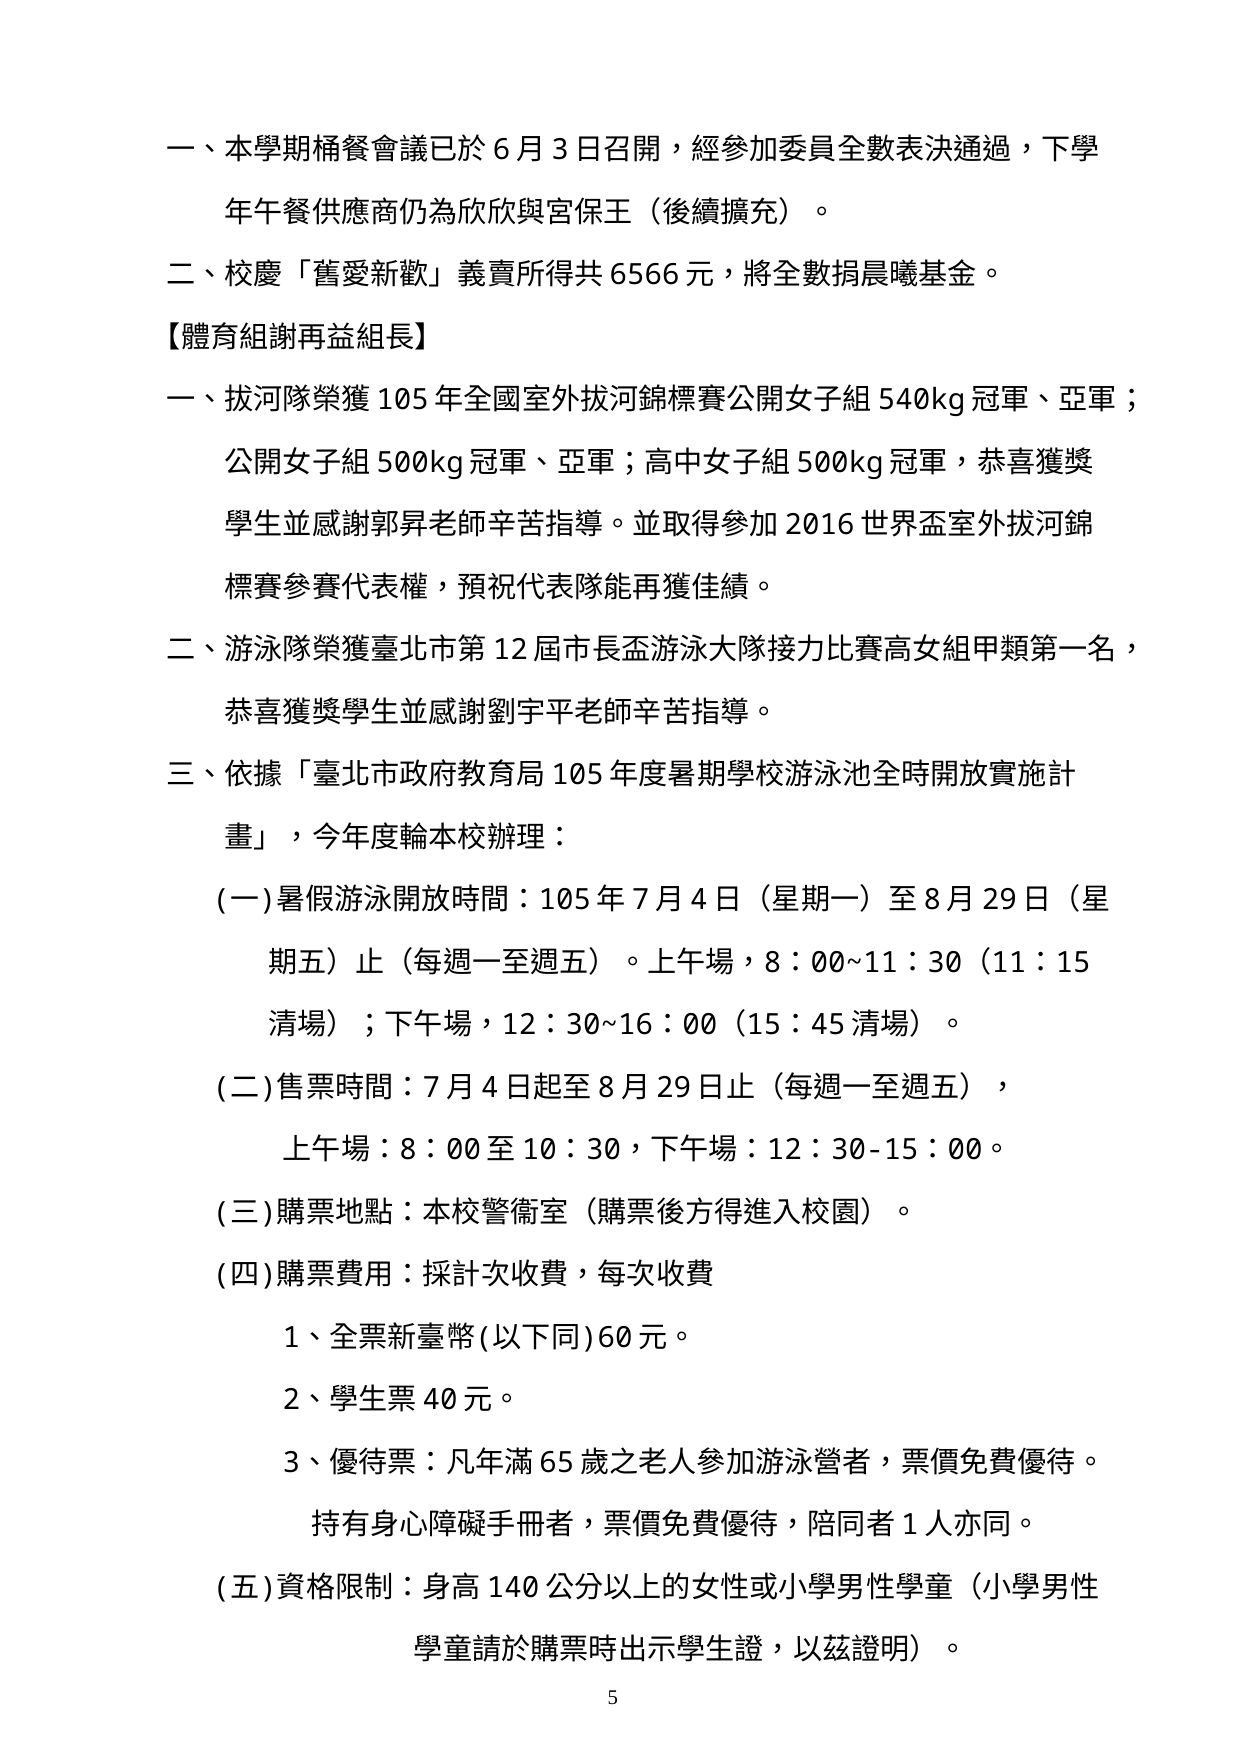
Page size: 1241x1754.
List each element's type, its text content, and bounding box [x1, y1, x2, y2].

text (一)暑假游泳開放時間：105年7月4日（星期一）至8月29日（星期五）止（每週一至週五）。上午場，8：00~11：30（11：15清場）；下午場，12：30~16：00（15：45清場）。 [195, 855, 1117, 1043]
text (三)購票地點：本校警衞室（購票後方得進入校園）。 [195, 1168, 1117, 1230]
text 1、全票新臺幣(以下同)60元。 [195, 1293, 1117, 1355]
text 二、校慶「舊愛新歡」義賣所得共6566元，將全數捐晨曦基金。 [166, 230, 1117, 293]
text 【體育組謝再益組長】 [108, 293, 1117, 355]
text 一、拔河隊榮獲105年全國室外拔河錦標賽公開女子組540kg冠軍、亞軍；公開女子組500kg冠軍、亞軍；高中女子組500kg冠軍，恭喜獲獎學生並感謝郭昇老師辛苦指導。並取得參加2016世界盃室外拔河錦標賽參賽代表權，預祝代表隊能再獲佳績。 [166, 355, 1117, 605]
text 一、本學期桶餐會議已於6月3日召開，經參加委員全數表決通過，下學年午餐供應商仍為欣欣與宮保王（後續擴充）。 [166, 105, 1117, 230]
text 三、依據「臺北市政府教育局105年度暑期學校游泳池全時開放實施計畫」，今年度輪本校辦理： [166, 730, 1117, 855]
text 上午場：8：00至10：30，下午場：12：30-15：00。 [195, 1105, 1117, 1168]
text (二)售票時間：7月4日起至8月29日止（每週一至週五）， [195, 1043, 1117, 1105]
text (四)購票費用：採計次收費，每次收費 [195, 1230, 1117, 1293]
text 二、游泳隊榮獲臺北市第12屆市長盃游泳大隊接力比賽高女組甲類第一名，恭喜獲獎學生並感謝劉宇平老師辛苦指導。 [166, 605, 1117, 730]
text 3、優待票：凡年滿65歲之老人參加游泳營者，票價免費優待。持有身心障礙手冊者，票價免費優待，陪同者1人亦同。 [195, 1418, 1117, 1543]
text 2、學生票40元。 [195, 1355, 1117, 1418]
text (五)資格限制：身高140公分以上的女性或小學男性學童（小學男性學童請於購票時出示學生證，以茲證明）。 [195, 1543, 1117, 1668]
